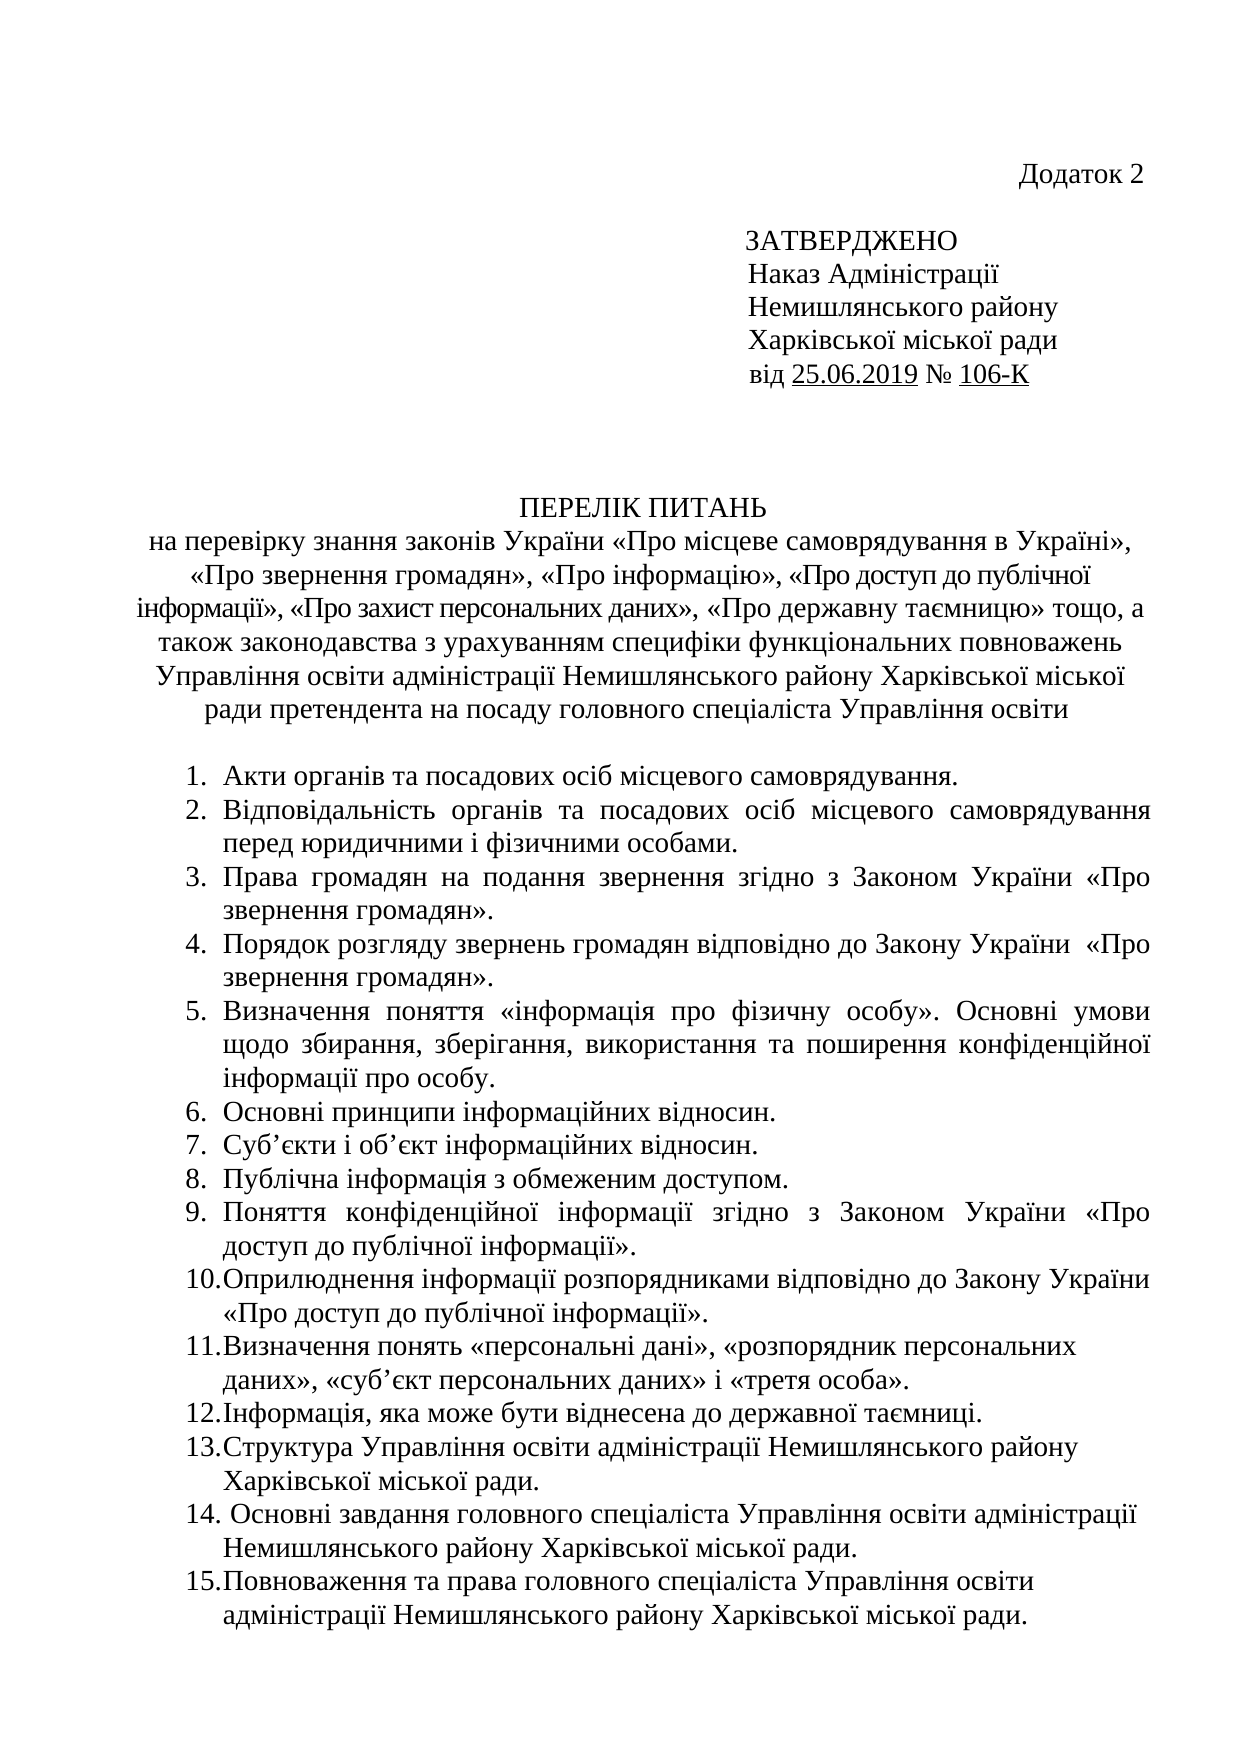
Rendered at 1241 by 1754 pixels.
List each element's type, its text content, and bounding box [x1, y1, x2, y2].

text ПЕРЕЛІК ПИТАНЬ [148, 490, 1145, 523]
text на перевірку знання законів України «Про місцеве самоврядування в Україні», «Про звернення громадян», «Про інформацію», «Про доступ до публічної інформації», «Про захист персональних даних», «Про державну таємницю» тощо, а також законодавства з урахуванням специфіки функціональних повноважень Управління освіти адміністрації Немишлянського району Харківської міської ради претендента на посаду головного спеціаліста Управління освіти [129, 523, 1152, 725]
list Визначення понять «персональні дані», «розпорядник персональних даних», «суб’єкт персональних даних» і «третя особа». [185, 1328, 1152, 1396]
list Порядок розгляду звернень громадян відповідно до Закону України «Про звернення громадян». [185, 926, 1152, 993]
list Повноваження та права головного спеціаліста Управління освіти адміністрації Немишлянського району Харківської міської ради. [185, 1563, 1152, 1630]
list Права громадян на подання звернення згідно з Законом України «Про звернення громадян». [185, 859, 1152, 926]
list Інформація, яка може бути віднесена до державної таємниці. [185, 1396, 1152, 1429]
list Відповідальність органів та посадових осіб місцевого самоврядування перед юридичними і фізичними особами. [185, 792, 1152, 859]
list Структура Управління освіти адміністрації Немишлянського району Харківської міської ради. [185, 1429, 1152, 1496]
list Основні принципи інформаційних відносин. [185, 1094, 1152, 1127]
list Публічна інформація з обмеженим доступом. [185, 1161, 1152, 1194]
text Наказ Адміністрації Немишлянського району Харківської міської ради [748, 257, 1096, 356]
text від 25.06.2019 № 106-К [590, 356, 1152, 389]
list Визначення поняття «інформація про фізичну особу». Основні умови щодо збирання, зберігання, використання та поширення конфіденційної інформації про особу. [185, 993, 1152, 1094]
list Основні завдання головного спеціаліста Управління освіти адміністрації Немишлянського району Харківської міської ради. [185, 1496, 1152, 1563]
list Акти органів та посадових осіб місцевого самоврядування. [185, 758, 1152, 792]
list Оприлюднення інформації розпорядниками відповідно до Закону України «Про доступ до публічної інформації». [185, 1261, 1152, 1328]
text ЗАТВЕРДЖЕНО [664, 224, 1096, 257]
list Суб’єкти і об’єкт інформаційних відносин. [185, 1127, 1152, 1161]
text Додаток 2 [516, 157, 1152, 190]
list Поняття конфіденційної інформації згідно з Законом України «Про доступ до публічної інформації». [185, 1194, 1152, 1261]
